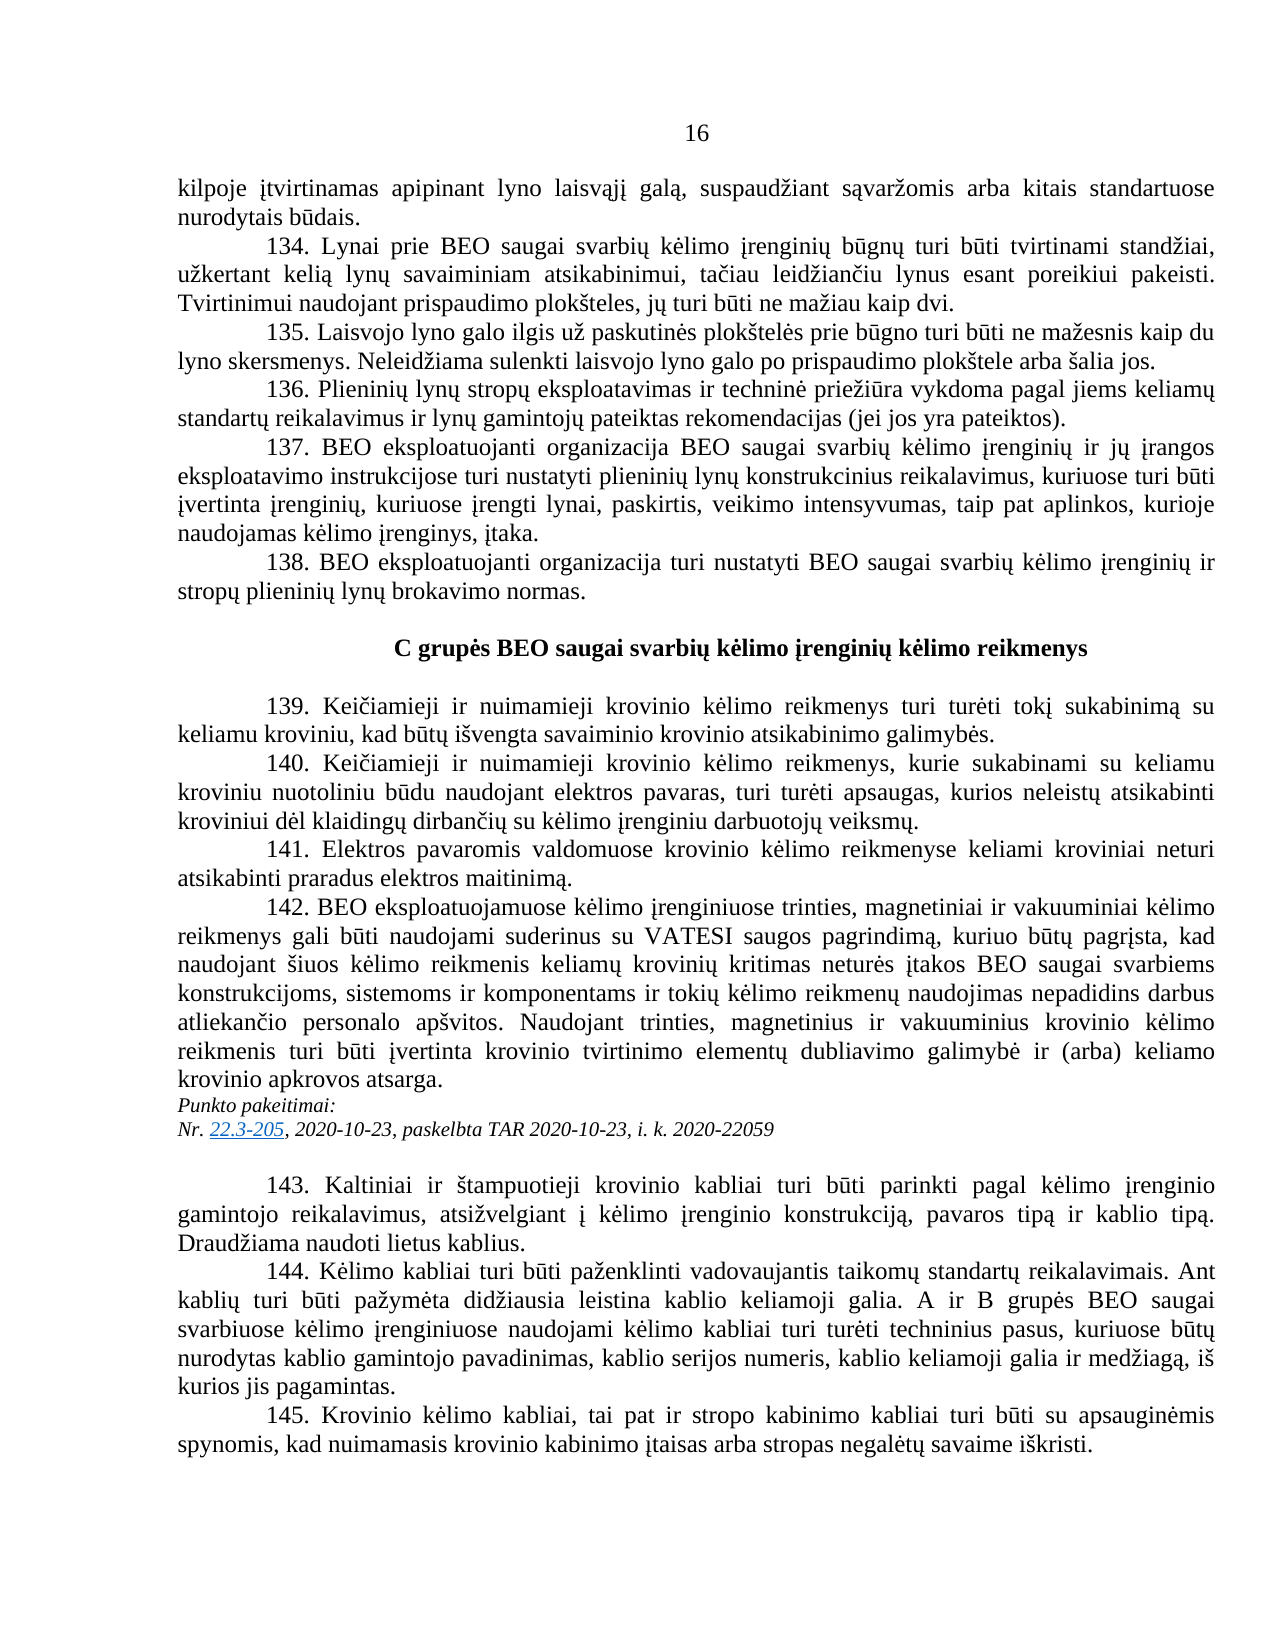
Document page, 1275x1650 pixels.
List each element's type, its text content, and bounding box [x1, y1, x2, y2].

text 134. Lynai prie BEO saugai svarbių kėlimo įrenginių būgnų turi būti tvirtinami standžiai, užkertant kelią lynų savaiminiam atsikabinimui, tačiau leidžiančiu lynus esant poreikiui pakeisti. Tvirtinimui naudojant prispaudimo plokšteles, jų turi būti ne mažiau kaip dvi. [177, 231, 1216, 317]
text 143. Kaltiniai ir štampuotieji krovinio kabliai turi būti parinkti pagal kėlimo įrenginio gamintojo reikalavimus, atsižvelgiant į kėlimo įrenginio konstrukciją, pavaros tipą ir kablio tipą. Draudžiama naudoti lietus kablius. [177, 1170, 1216, 1256]
text C grupės BEO saugai svarbių kėlimo įrenginių kėlimo reikmenys [177, 633, 1216, 662]
text 145. Krovinio kėlimo kabliai, tai pat ir stropo kabinimo kabliai turi būti su apsauginėmis spynomis, kad nuimamasis krovinio kabinimo įtaisas arba stropas negalėtų savaime iškristi. [177, 1400, 1216, 1458]
text Nr. 22.3-205, 2020-10-23, paskelbta TAR 2020-10-23, i. k. 2020-22059 [177, 1117, 1216, 1141]
text 141. Elektros pavaromis valdomuose krovinio kėlimo reikmenyse keliami kroviniai neturi atsikabinti praradus elektros maitinimą. [177, 834, 1216, 892]
text 136. Plieninių lynų stropų eksploatavimas ir techninė priežiūra vykdoma pagal jiems keliamų standartų reikalavimus ir lynų gamintojų pateiktas rekomendacijas (jei jos yra pateiktos). [177, 374, 1216, 432]
text 138. BEO eksploatuojanti organizacija turi nustatyti BEO saugai svarbių kėlimo įrenginių ir stropų plieninių lynų brokavimo normas. [177, 547, 1216, 604]
text 137. BEO eksploatuojanti organizacija BEO saugai svarbių kėlimo įrenginių ir jų įrangos eksploatavimo instrukcijose turi nustatyti plieninių lynų konstrukcinius reikalavimus, kuriuose turi būti įvertinta įrenginių, kuriuose įrengti lynai, paskirtis, veikimo intensyvumas, taip pat aplinkos, kurioje naudojamas kėlimo įrenginys, įtaka. [177, 432, 1216, 547]
text 139. Keičiamieji ir nuimamieji krovinio kėlimo reikmenys turi turėti tokį sukabinimą su keliamu kroviniu, kad būtų išvengta savaiminio krovinio atsikabinimo galimybės. [177, 691, 1216, 748]
text 135. Laisvojo lyno galo ilgis už paskutinės plokštelės prie būgno turi būti ne mažesnis kaip du lyno skersmenys. Neleidžiama sulenkti laisvojo lyno galo po prispaudimo plokštele arba šalia jos. [177, 317, 1216, 374]
text 144. Kėlimo kabliai turi būti paženklinti vadovaujantis taikomų standartų reikalavimais. Ant kablių turi būti pažymėta didžiausia leistina kablio keliamoji galia. A ir B grupės BEO saugai svarbiuose kėlimo įrenginiuose naudojami kėlimo kabliai turi turėti techninius pasus, kuriuose būtų nurodytas kablio gamintojo pavadinimas, kablio serijos numeris, kablio keliamoji galia ir medžiagą, iš kurios jis pagamintas. [177, 1256, 1216, 1400]
text kilpoje įtvirtinamas apipinant lyno laisvąjį galą, suspaudžiant sąvaržomis arba kitais standartuose nurodytais būdais. [177, 173, 1216, 231]
text 140. Keičiamieji ir nuimamieji krovinio kėlimo reikmenys, kurie sukabinami su keliamu kroviniu nuotoliniu būdu naudojant elektros pavaras, turi turėti apsaugas, kurios neleistų atsikabinti kroviniui dėl klaidingų dirbančių su kėlimo įrenginiu darbuotojų veiksmų. [177, 748, 1216, 834]
text Punkto pakeitimai: [177, 1093, 1216, 1117]
text 142. BEO eksploatuojamuose kėlimo įrenginiuose trinties, magnetiniai ir vakuuminiai kėlimo reikmenys gali būti naudojami suderinus su VATESI saugos pagrindimą, kuriuo būtų pagrįsta, kad naudojant šiuos kėlimo reikmenis keliamų krovinių kritimas neturės įtakos BEO saugai svarbiems konstrukcijoms, sistemoms ir komponentams ir tokių kėlimo reikmenų naudojimas nepadidins darbus atliekančio personalo apšvitos. Naudojant trinties, magnetinius ir vakuuminius krovinio kėlimo reikmenis turi būti įvertinta krovinio tvirtinimo elementų dubliavimo galimybė ir (arba) keliamo krovinio apkrovos atsarga. [177, 892, 1216, 1093]
